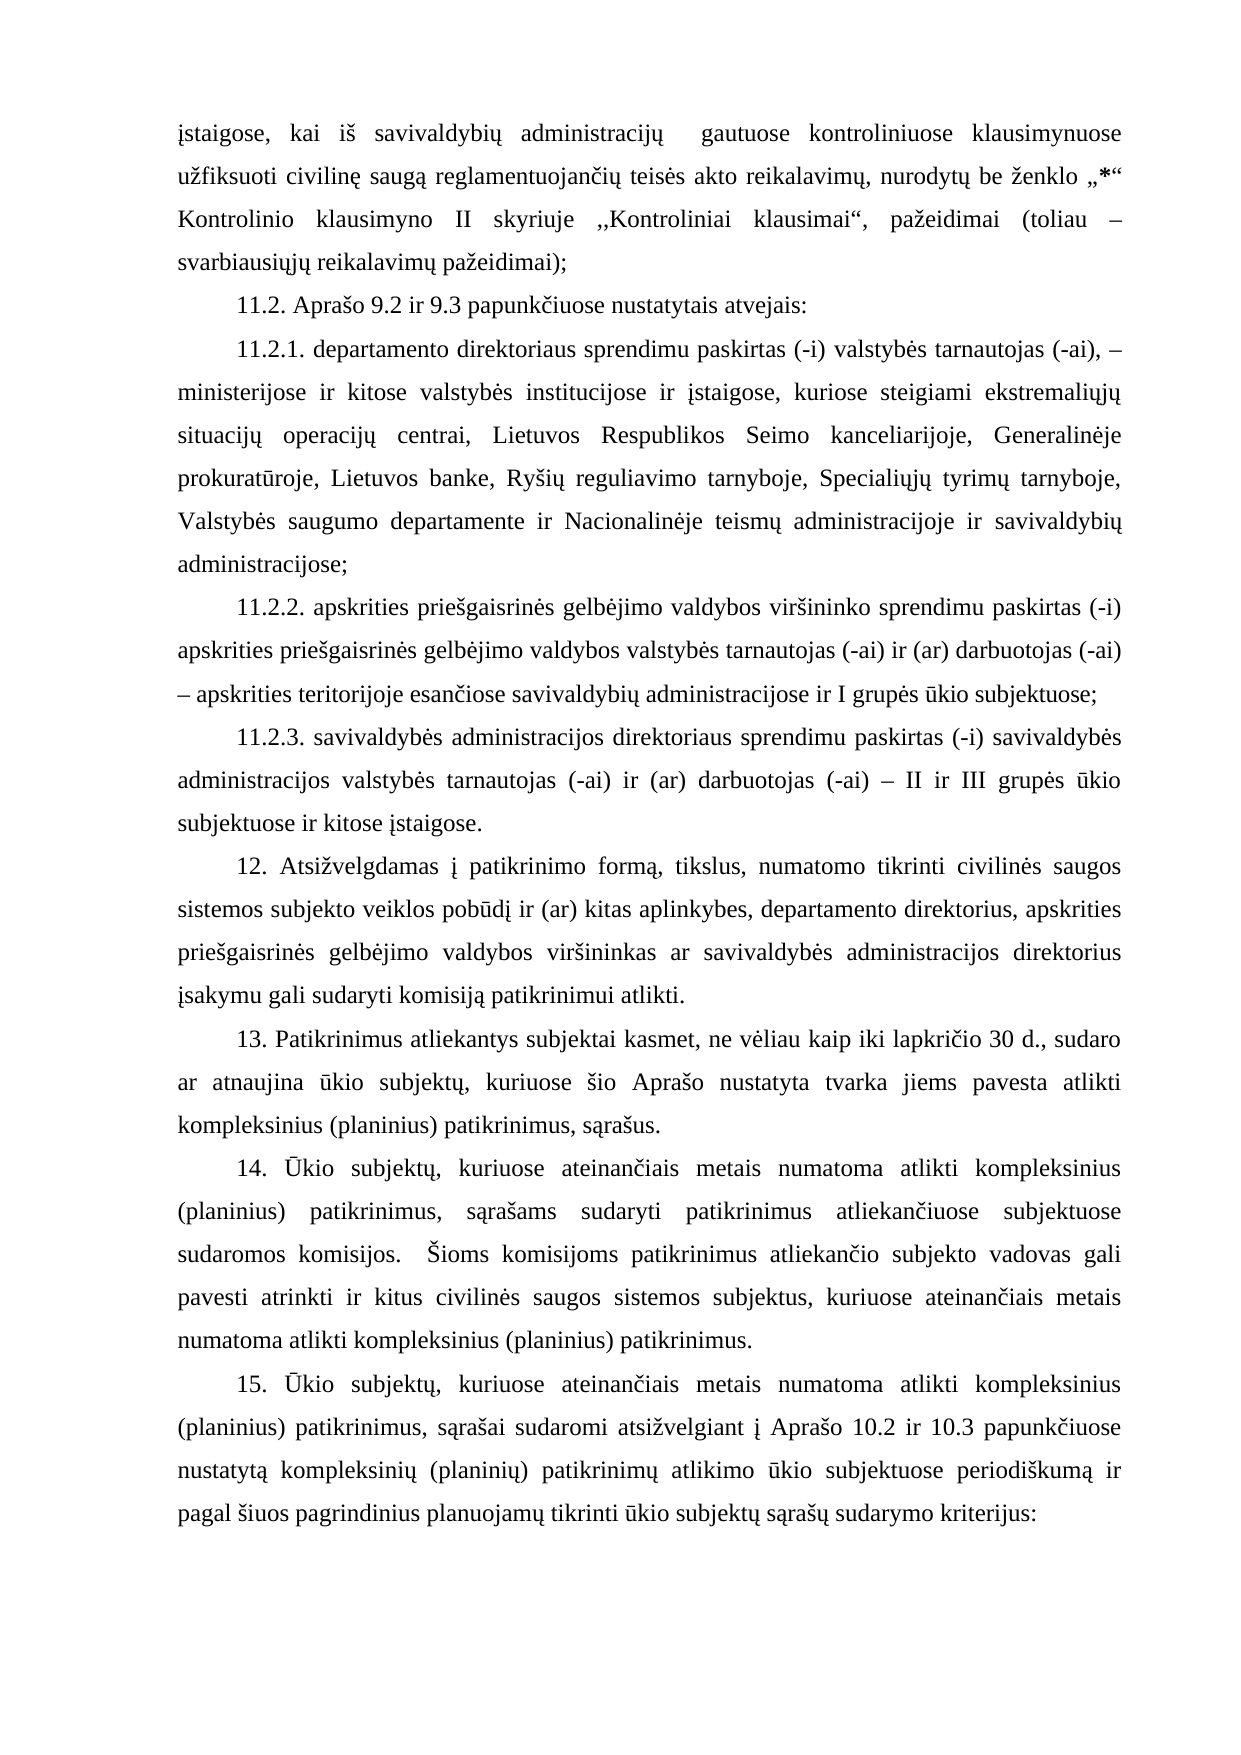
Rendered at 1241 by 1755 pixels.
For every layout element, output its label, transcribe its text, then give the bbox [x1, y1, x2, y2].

text 12. Atsižvelgdamas į patikrinimo formą, tikslus, numatomo tikrinti civilinės saugos sistemos subjekto veiklos pobūdį ir (ar) kitas aplinkybes, departamento direktorius, apskrities priešgaisrinės gelbėjimo valdybos viršininkas ar savivaldybės administracijos direktorius įsakymu gali sudaryti komisiją patikrinimui atlikti. [177, 851, 1122, 1009]
text 11.2.3. savivaldybės administracijos direktoriaus sprendimu paskirtas (-i) savivaldybės administracijos valstybės tarnautojas (-ai) ir (ar) darbuotojas (-ai) – II ir III grupės ūkio subjektuose ir kitose įstaigose. [177, 722, 1122, 837]
text 11.2. Aprašo 9.2 ir 9.3 papunkčiuose nustatytais atvejais: [177, 291, 1122, 319]
text 11.2.1. departamento direktoriaus sprendimu paskirtas (-i) valstybės tarnautojas (-ai), –ministerijose ir kitose valstybės institucijose ir įstaigose, kuriose steigiami ekstremaliųjų situacijų operacijų centrai, Lietuvos Respublikos Seimo kanceliarijoje, Generalinėje prokuratūroje, Lietuvos banke, Ryšių reguliavimo tarnyboje, Specialiųjų tyrimų tarnyboje, Valstybės saugumo departamente ir Nacionalinėje teismų administracijoje ir savivaldybių administracijose; [177, 334, 1122, 578]
text įstaigose, kai iš savivaldybių administracijų gautuose kontroliniuose klausimynuose užfiksuoti civilinę saugą reglamentuojančių teisės akto reikalavimų, nurodytų be ženklo „*“ Kontrolinio klausimyno II skyriuje ,,Kontroliniai klausimai“, pažeidimai (toliau – svarbiausiųjų reikalavimų pažeidimai); [177, 118, 1122, 276]
text 15. Ūkio subjektų, kuriuose ateinančiais metais numatoma atlikti kompleksinius (planinius) patikrinimus, sąrašai sudaromi atsižvelgiant į Aprašo 10.2 ir 10.3 papunkčiuose nustatytą kompleksinių (planinių) patikrinimų atlikimo ūkio subjektuose periodiškumą ir pagal šiuos pagrindinius planuojamų tikrinti ūkio subjektų sąrašų sudarymo kriterijus: [177, 1369, 1122, 1527]
text 11.2.2. apskrities priešgaisrinės gelbėjimo valdybos viršininko sprendimu paskirtas (-i) apskrities priešgaisrinės gelbėjimo valdybos valstybės tarnautojas (-ai) ir (ar) darbuotojas (-ai) – apskrities teritorijoje esančiose savivaldybių administracijose ir I grupės ūkio subjektuose; [177, 592, 1122, 707]
text 13. Patikrinimus atliekantys subjektai kasmet, ne vėliau kaip iki lapkričio 30 d., sudaro ar atnaujina ūkio subjektų, kuriuose šio Aprašo nustatyta tvarka jiems pavesta atlikti kompleksinius (planinius) patikrinimus, sąrašus. [177, 1024, 1122, 1139]
text 14. Ūkio subjektų, kuriuose ateinančiais metais numatoma atlikti kompleksinius (planinius) patikrinimus, sąrašams sudaryti patikrinimus atliekančiuose subjektuose sudaromos komisijos. Šioms komisijoms patikrinimus atliekančio subjekto vadovas gali pavesti atrinkti ir kitus civilinės saugos sistemos subjektus, kuriuose ateinančiais metais numatoma atlikti kompleksinius (planinius) patikrinimus. [177, 1153, 1122, 1354]
